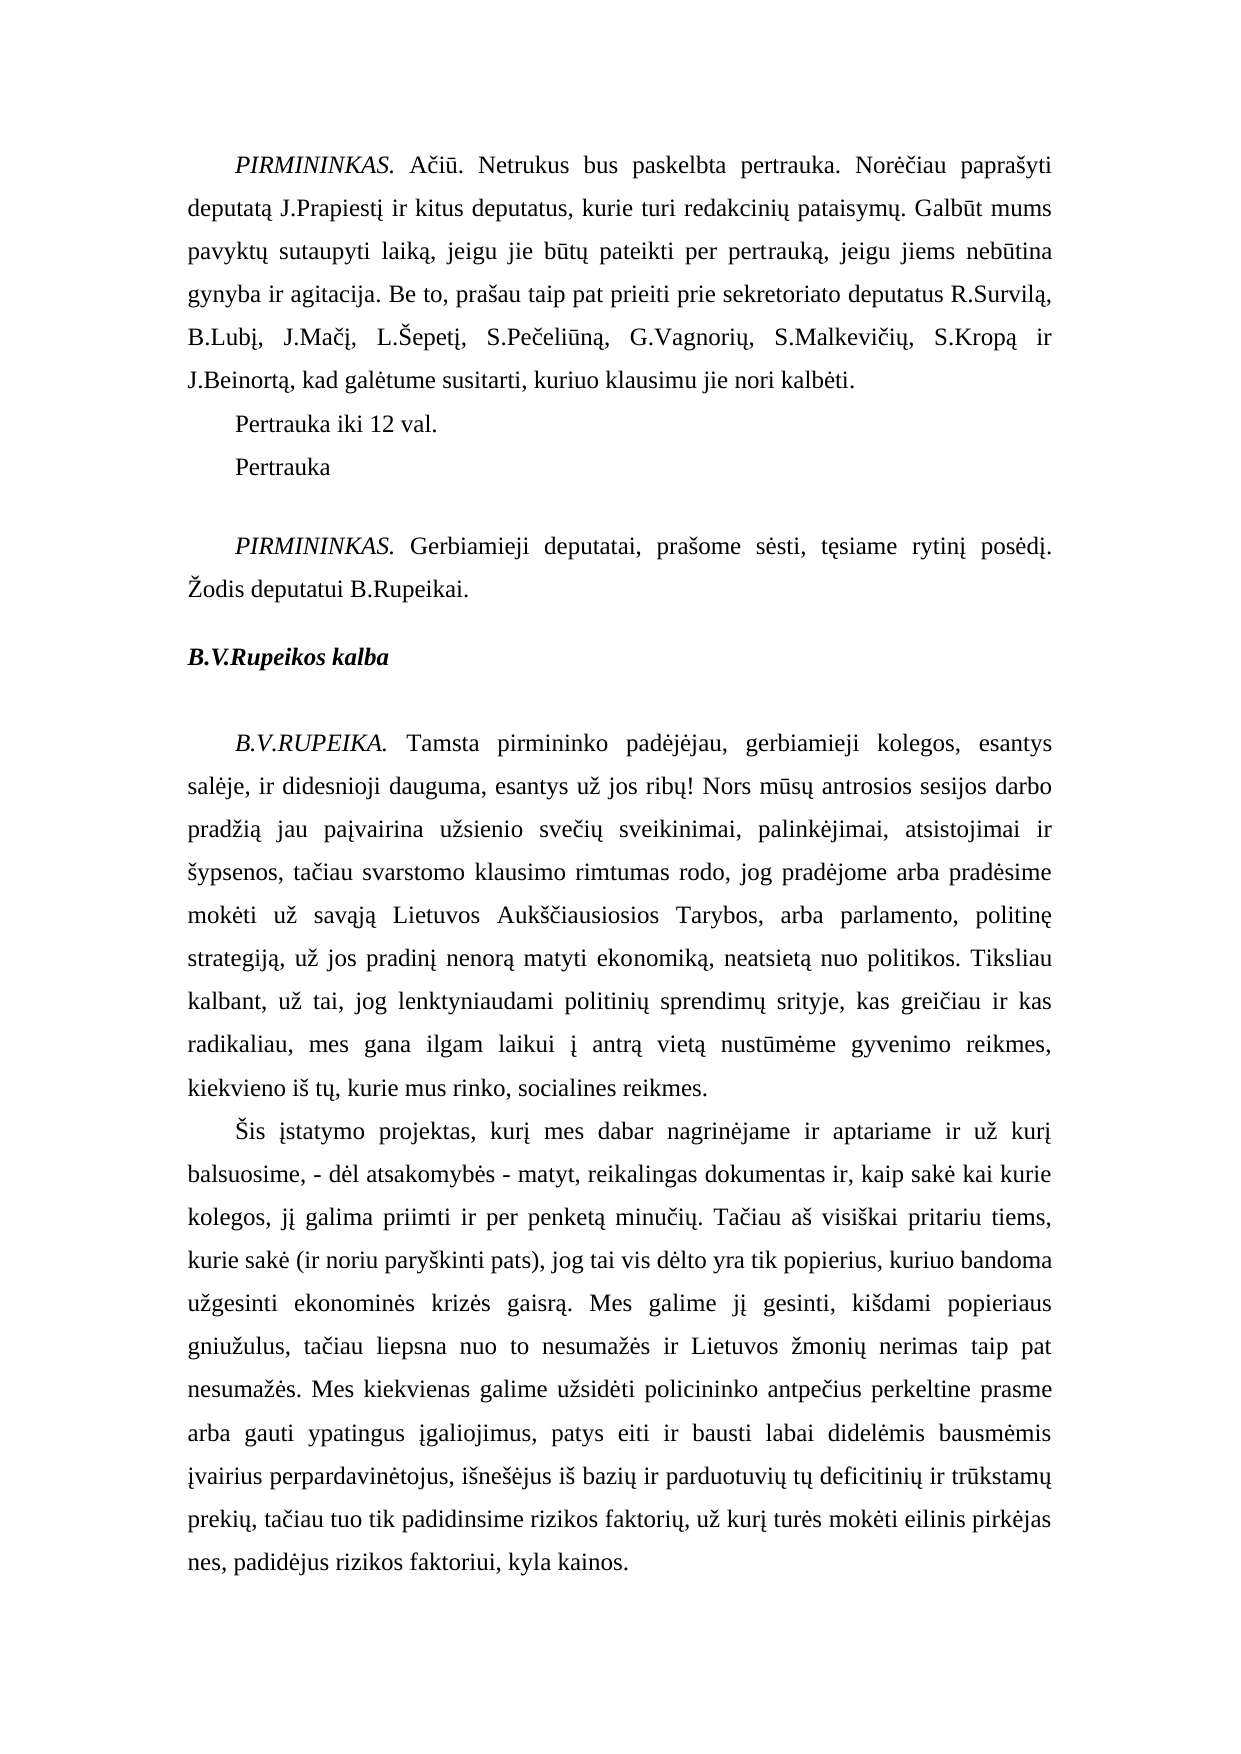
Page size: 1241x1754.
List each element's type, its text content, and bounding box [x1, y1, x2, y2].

text Pertrauka iki 12 val. [187, 409, 1053, 437]
text B.V.RUPEIKA. Tamsta pirmininko padėjėjau, gerbiamieji kolegos, esantys salėje, ir didesnioji dauguma, esantys už jos ribų! Nors mūsų antrosios sesijos darbo pradžią jau paįvairina užsienio svečių sveikinimai, palinkėjimai, atsistojimai ir šypsenos, tačiau svarstomo klausimo rimtumas rodo, jog pradėjome arba pradėsime mokėti už savąją Lietuvos Aukščiausiosios Tarybos, arba parlamento, politinę strategiją, už jos pradinį nenorą matyti eko­nomiką, neatsietą nuo politikos. Tiksliau kalbant, už tai, jog lenktyniaudami politinių sprendimų srityje, kas greičiau ir kas radikaliau, mes gana ilgam laikui į antrą vietą nustūmėme gyvenimo reikmes, kiekvieno iš tų, kurie mus rinko, socialines reikmes. [187, 728, 1053, 1101]
text Pertrauka [187, 452, 1053, 481]
text PIRMININKAS. Gerbiamieji deputatai, prašome sėsti, tęsiame rytinį posėdį. Žodis deputatui B.Rupeikai. [187, 531, 1053, 603]
text Šis įstatymo projektas, kurį mes dabar nagrinėjame ir aptariame ir už kurį balsuosime, - dėl atsakomybės - matyt, reikalingas dokumentas ir, kaip sakė kai kurie kolegos, jį galima priimti ir per penketą minučių. Tačiau aš visiškai pritariu tiems, kurie sakė (ir noriu paryškinti pats), jog tai vis dėlto yra tik popierius, kuriuo bandoma užgesinti ekonominės krizės gaisrą. Mes galime jį gesinti, kišdami popieriaus gniužulus, tačiau liepsna nuo to nesumažės ir Lietuvos žmonių nerimas taip pat nesumažės. Mes kiekvienas galime užsidė­ti policininko antpečius perkeltine prasme arba gauti ypatingus įgaliojimus, patys eiti ir bausti labai didelėmis bausmėmis įvairius perpardavinėtojus, išnešėjus iš bazių ir parduotuvių tų deficitinių ir trūkstamų prekių, tačiau tuo tik padidinsime rizikos faktorių, už kurį turės mokėti eilinis pirkėjas nes, padidėjus rizikos faktoriui, kyla kainos. [187, 1116, 1053, 1576]
subtitle B.V.Rupeikos kalba [187, 642, 1053, 671]
text PIRMININKAS. Ačiū. Netrukus bus paskelbta pertrauka. Norėčiau paprašyti deputatą J.Prapiestį ir kitus deputatus, kurie turi redakcinių pataisymų. Galbūt mums pavyktų sutaupyti laiką, jeigu jie būtų pateikti per pert­rauką, jeigu jiems nebūtina gynyba ir agitacija. Be to, prašau taip pat prieiti prie sekretoriato deputatus R.Survilą, B.Lubį, J.Mačį, L.Šepetį, S.Pečeliūną, G.Vagnorių, S.Malkevičių, S.Kropą ir J.Beinortą, kad galėtume susitarti, kuriuo klausimu jie nori kalbėti. [187, 150, 1053, 394]
